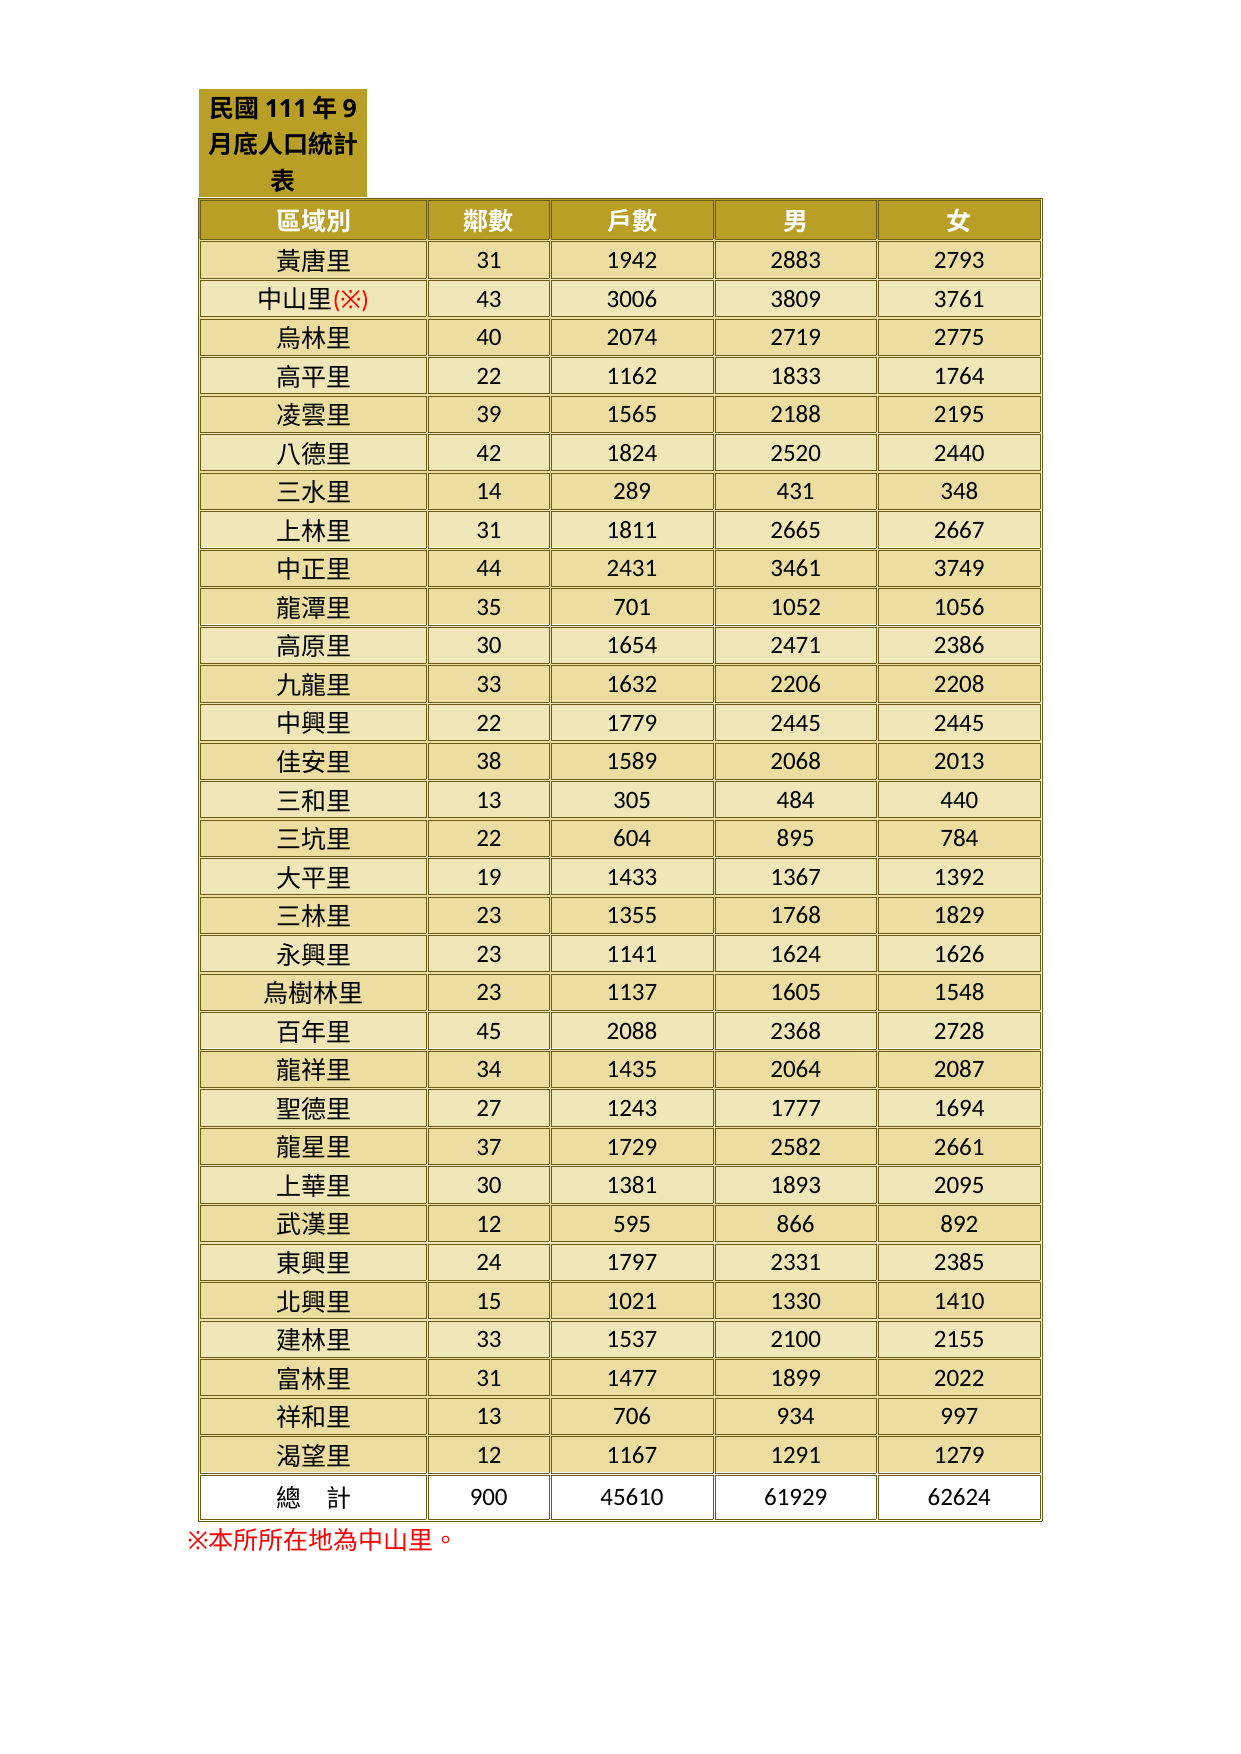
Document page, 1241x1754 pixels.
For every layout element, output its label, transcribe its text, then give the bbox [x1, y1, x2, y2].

table_cell 1811 [552, 512, 713, 547]
table_cell 30 [429, 628, 549, 663]
table_cell 2520 [716, 435, 876, 470]
table_cell 892 [879, 1206, 1040, 1241]
table_cell 895 [716, 821, 876, 856]
table_cell 1137 [552, 975, 713, 1010]
table_cell 1942 [552, 242, 713, 278]
table_cell 三水里 [201, 474, 426, 509]
table_cell 大平里 [201, 859, 426, 894]
table_cell 22 [429, 821, 549, 856]
table_cell 八德里 [201, 435, 426, 470]
table_cell 2331 [716, 1245, 876, 1280]
table_cell 34 [429, 1052, 549, 1087]
table_cell 2013 [879, 744, 1040, 779]
table_cell 2022 [879, 1360, 1040, 1395]
table_cell 61929 [716, 1476, 876, 1518]
table_cell 2661 [879, 1129, 1040, 1164]
table_cell 2386 [879, 628, 1040, 663]
table_cell 總 計 [201, 1476, 426, 1518]
table_cell 龍星里 [201, 1129, 426, 1164]
table_cell 2095 [879, 1167, 1040, 1203]
table_cell 1626 [879, 936, 1040, 971]
table_header 民國111年9月底人口統計表 [199, 89, 367, 197]
table_cell 2155 [879, 1322, 1040, 1357]
table_cell 38 [429, 744, 549, 779]
table_cell 三林里 [201, 898, 426, 933]
table_cell 2719 [716, 320, 876, 355]
table_cell 40 [429, 320, 549, 355]
table_cell 九龍里 [201, 666, 426, 702]
table_cell 2068 [716, 744, 876, 779]
table_cell 3006 [552, 281, 713, 316]
table_cell 44 [429, 551, 549, 586]
table_cell 聖德里 [201, 1090, 426, 1126]
table_cell 2793 [879, 242, 1040, 278]
table_cell 1243 [552, 1090, 713, 1126]
table_cell 31 [429, 242, 549, 278]
table_cell 龍潭里 [201, 589, 426, 624]
table_cell 31 [429, 1360, 549, 1395]
table_cell 33 [429, 1322, 549, 1357]
table_cell 13 [429, 782, 549, 817]
table_cell 45 [429, 1013, 549, 1048]
table_cell 凌雲里 [201, 397, 426, 432]
table_cell 東興里 [201, 1245, 426, 1280]
table_cell 31 [429, 512, 549, 547]
table_cell 祥和里 [201, 1399, 426, 1434]
table_cell 區域別 [201, 201, 426, 239]
table_cell 三和里 [201, 782, 426, 817]
table_cell 渴望里 [201, 1437, 426, 1472]
table_cell 2100 [716, 1322, 876, 1357]
table_cell 348 [879, 474, 1040, 509]
table_cell 1381 [552, 1167, 713, 1203]
table_cell 建林里 [201, 1322, 426, 1357]
table_cell 440 [879, 782, 1040, 817]
table_cell 2883 [716, 242, 876, 278]
table_cell 42 [429, 435, 549, 470]
text ※本所所在地為中山里。 [187, 1521, 1053, 1557]
table_cell 烏樹林里 [201, 975, 426, 1010]
table_cell 2728 [879, 1013, 1040, 1048]
table_cell 中山里(※) [201, 281, 426, 316]
table_cell 22 [429, 358, 549, 393]
table_cell 黃唐里 [201, 242, 426, 278]
table_cell 鄰數 [429, 201, 549, 239]
table_cell 中正里 [201, 551, 426, 586]
table_cell 33 [429, 666, 549, 702]
table_cell 27 [429, 1090, 549, 1126]
table_cell 3461 [716, 551, 876, 586]
table_cell 784 [879, 821, 1040, 856]
table_cell 2368 [716, 1013, 876, 1048]
table_cell 1021 [552, 1283, 713, 1318]
table_cell 24 [429, 1245, 549, 1280]
table_cell 706 [552, 1399, 713, 1434]
table_cell 1824 [552, 435, 713, 470]
table_cell 戶數 [552, 201, 713, 239]
table_cell 1392 [879, 859, 1040, 894]
table_cell 595 [552, 1206, 713, 1241]
table_cell 1548 [879, 975, 1040, 1010]
table_cell 2582 [716, 1129, 876, 1164]
table_cell 305 [552, 782, 713, 817]
table_cell 431 [716, 474, 876, 509]
table_cell 1797 [552, 1245, 713, 1280]
table_cell 1605 [716, 975, 876, 1010]
table_cell 1829 [879, 898, 1040, 933]
table_cell 富林里 [201, 1360, 426, 1395]
table_cell 1477 [552, 1360, 713, 1395]
table_cell 1355 [552, 898, 713, 933]
table_cell 1833 [716, 358, 876, 393]
table_cell 高平里 [201, 358, 426, 393]
table_cell 2195 [879, 397, 1040, 432]
table_cell 23 [429, 975, 549, 1010]
table_cell 2088 [552, 1013, 713, 1048]
table_cell 上林里 [201, 512, 426, 547]
table_cell 1899 [716, 1360, 876, 1395]
table_cell 13 [429, 1399, 549, 1434]
table_cell 1893 [716, 1167, 876, 1203]
table_cell 39 [429, 397, 549, 432]
table_cell 2206 [716, 666, 876, 702]
table_cell 2445 [879, 705, 1040, 740]
table_cell 997 [879, 1399, 1040, 1434]
table_cell 佳安里 [201, 744, 426, 779]
table_cell 女 [879, 201, 1040, 239]
table_cell 43 [429, 281, 549, 316]
table_cell 484 [716, 782, 876, 817]
table_cell 1330 [716, 1283, 876, 1318]
table_cell 1162 [552, 358, 713, 393]
table_cell 22 [429, 705, 549, 740]
table_cell 1433 [552, 859, 713, 894]
table_cell 1056 [879, 589, 1040, 624]
table_cell 866 [716, 1206, 876, 1241]
table_cell 中興里 [201, 705, 426, 740]
table_cell 1435 [552, 1052, 713, 1087]
table_cell 1654 [552, 628, 713, 663]
table_cell 2064 [716, 1052, 876, 1087]
table_cell 2471 [716, 628, 876, 663]
table_cell 701 [552, 589, 713, 624]
table_cell 2667 [879, 512, 1040, 547]
table_cell 3749 [879, 551, 1040, 586]
table_cell 高原里 [201, 628, 426, 663]
table_cell 2445 [716, 705, 876, 740]
table_cell 武漢里 [201, 1206, 426, 1241]
table_cell 934 [716, 1399, 876, 1434]
table_cell 1694 [879, 1090, 1040, 1126]
table_cell 37 [429, 1129, 549, 1164]
table_cell 1279 [879, 1437, 1040, 1472]
table_cell 3761 [879, 281, 1040, 316]
table_cell 1410 [879, 1283, 1040, 1318]
table_cell 北興里 [201, 1283, 426, 1318]
table_cell 2440 [879, 435, 1040, 470]
table_cell 1141 [552, 936, 713, 971]
table_cell 3809 [716, 281, 876, 316]
table_cell 900 [429, 1476, 549, 1518]
table_cell 1565 [552, 397, 713, 432]
table_cell 1768 [716, 898, 876, 933]
table_cell 三坑里 [201, 821, 426, 856]
table_cell 2775 [879, 320, 1040, 355]
table_cell 永興里 [201, 936, 426, 971]
table_cell 12 [429, 1437, 549, 1472]
table_cell 1764 [879, 358, 1040, 393]
table_cell 1729 [552, 1129, 713, 1164]
table_cell 15 [429, 1283, 549, 1318]
table_cell 1777 [716, 1090, 876, 1126]
table_cell 龍祥里 [201, 1052, 426, 1087]
table_cell 1291 [716, 1437, 876, 1472]
table_cell 23 [429, 898, 549, 933]
table_cell 2087 [879, 1052, 1040, 1087]
table_cell 12 [429, 1206, 549, 1241]
table_cell 2431 [552, 551, 713, 586]
table_cell 1167 [552, 1437, 713, 1472]
table_cell 1779 [552, 705, 713, 740]
table_cell 1367 [716, 859, 876, 894]
table_cell 男 [716, 201, 876, 239]
table_cell 2385 [879, 1245, 1040, 1280]
table_cell 1624 [716, 936, 876, 971]
table_cell 35 [429, 589, 549, 624]
table_cell 2188 [716, 397, 876, 432]
table_cell 604 [552, 821, 713, 856]
table_cell 1632 [552, 666, 713, 702]
table_cell 百年里 [201, 1013, 426, 1048]
table_cell 1052 [716, 589, 876, 624]
table_cell 45610 [552, 1476, 713, 1518]
table_cell 289 [552, 474, 713, 509]
table_cell 30 [429, 1167, 549, 1203]
table_cell 烏林里 [201, 320, 426, 355]
table_cell 2074 [552, 320, 713, 355]
table_cell 23 [429, 936, 549, 971]
table_cell 1589 [552, 744, 713, 779]
table_cell 2665 [716, 512, 876, 547]
table_cell 1537 [552, 1322, 713, 1357]
table_cell 62624 [879, 1476, 1040, 1518]
table_cell 2208 [879, 666, 1040, 702]
table_cell 19 [429, 859, 549, 894]
table_cell 14 [429, 474, 549, 509]
table_cell 上華里 [201, 1167, 426, 1203]
